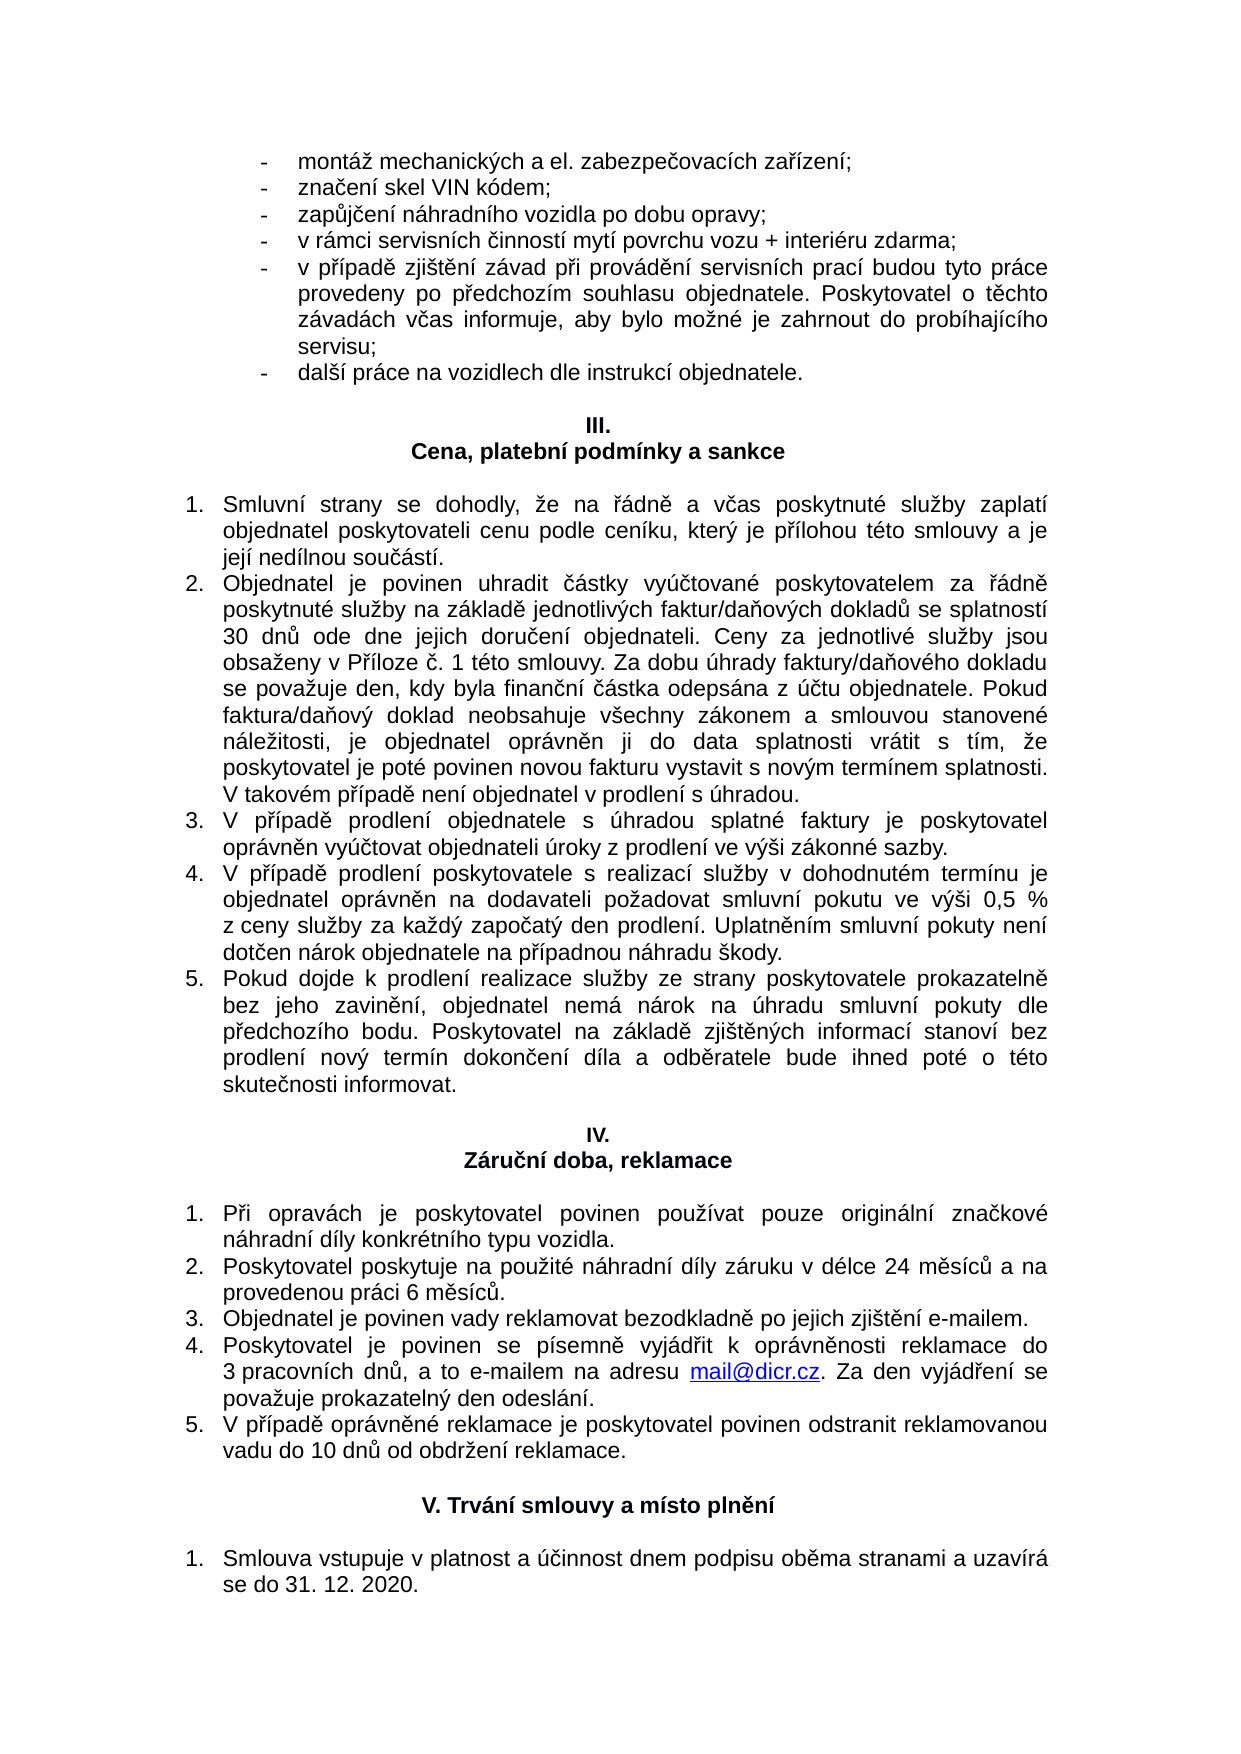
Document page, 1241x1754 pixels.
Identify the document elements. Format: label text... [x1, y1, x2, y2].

text Cena, platební podmínky a sankce [148, 438, 1048, 464]
list V případě prodlení objednatele s úhradou splatné faktury je poskytovatel oprávněn vyúčtovat objednateli úroky z prodlení ve výši zákonné sazby. [185, 807, 1048, 860]
text Záruční doba, reklamace [148, 1147, 1048, 1174]
list V případě prodlení poskytovatele s realizací služby v dohodnutém termínu je objednatel oprávněn na dodavateli požadovat smluvní pokutu ve výši 0,5 % z ceny služby za každý započatý den prodlení. Uplatněním smluvní pokuty není dotčen nárok objednatele na případnou náhradu škody. [185, 860, 1048, 965]
list Smlouva vstupuje v platnost a účinnost dnem podpisu oběma stranami a uzavírá se do 31. 12. 2020. [185, 1545, 1048, 1598]
text V. Trvání smlouvy a místo plnění [148, 1492, 1048, 1519]
list Pokud dojde k prodlení realizace služby ze strany poskytovatele prokazatelně bez jeho zavinění, objednatel nemá nárok na úhradu smluvní pokuty dle předchozího bodu. Poskytovatel na základě zjištěných informací stanoví bez prodlení nový termín dokončení díla a odběratele bude ihned poté o této skutečnosti informovat. [185, 965, 1048, 1097]
list zapůjčení náhradního vozidla po dobu opravy; [260, 201, 1048, 227]
list v rámci servisních činností mytí povrchu vozu + interiéru zdarma; [260, 227, 1048, 253]
list Objednatel je povinen uhradit částky vyúčtované poskytovatelem za řádně poskytnuté služby na základě jednotlivých faktur/daňových dokladů se splatností 30 dnů ode dne jejich doručení objednateli. Ceny za jednotlivé služby jsou obsaženy v Příloze č. 1 této smlouvy. Za dobu úhrady faktury/daňového dokladu se považuje den, kdy byla finanční částka odepsána z účtu objednatele. Pokud faktura/daňový doklad neobsahuje všechny zákonem a smlouvou stanovené náležitosti, je objednatel oprávněn ji do data splatnosti vrátit s tím, že poskytovatel je poté povinen novou fakturu vystavit s novým termínem splatnosti. V takovém případě není objednatel v prodlení s úhradou. [185, 570, 1048, 807]
list Objednatel je povinen vady reklamovat bezodkladně po jejich zjištění e-mailem. [185, 1305, 1048, 1332]
text III. [148, 412, 1048, 438]
list Smluvní strany se dohodly, že na řádně a včas poskytnuté služby zaplatí objednatel poskytovateli cenu podle ceníku, který je přílohou této smlouvy a je její nedílnou součástí. [185, 491, 1048, 570]
list v případě zjištění závad při provádění servisních prací budou tyto práce provedeny po předchozím souhlasu objednatele. Poskytovatel o těchto závadách včas informuje, aby bylo možné je zahrnout do probíhajícího servisu; [260, 253, 1048, 359]
list montáž mechanických a el. zabezpečovacích zařízení; [260, 148, 1048, 174]
text IV. [148, 1123, 1048, 1147]
list Při opravách je poskytovatel povinen používat pouze originální značkové náhradní díly konkrétního typu vozidla. [185, 1200, 1048, 1253]
list Poskytovatel poskytuje na použité náhradní díly záruku v délce 24 měsíců a na provedenou práci 6 měsíců. [185, 1253, 1048, 1305]
list značení skel VIN kódem; [260, 174, 1048, 201]
list Poskytovatel je povinen se písemně vyjádřit k oprávněnosti reklamace do 3 pracovních dnů, a to e-mailem na adresu mail@dicr.cz. Za den vyjádření se považuje prokazatelný den odeslání. [185, 1332, 1048, 1411]
list další práce na vozidlech dle instrukcí objednatele. [260, 359, 1048, 385]
list V případě oprávněné reklamace je poskytovatel povinen odstranit reklamovanou vadu do 10 dnů od obdržení reklamace. [185, 1411, 1048, 1463]
